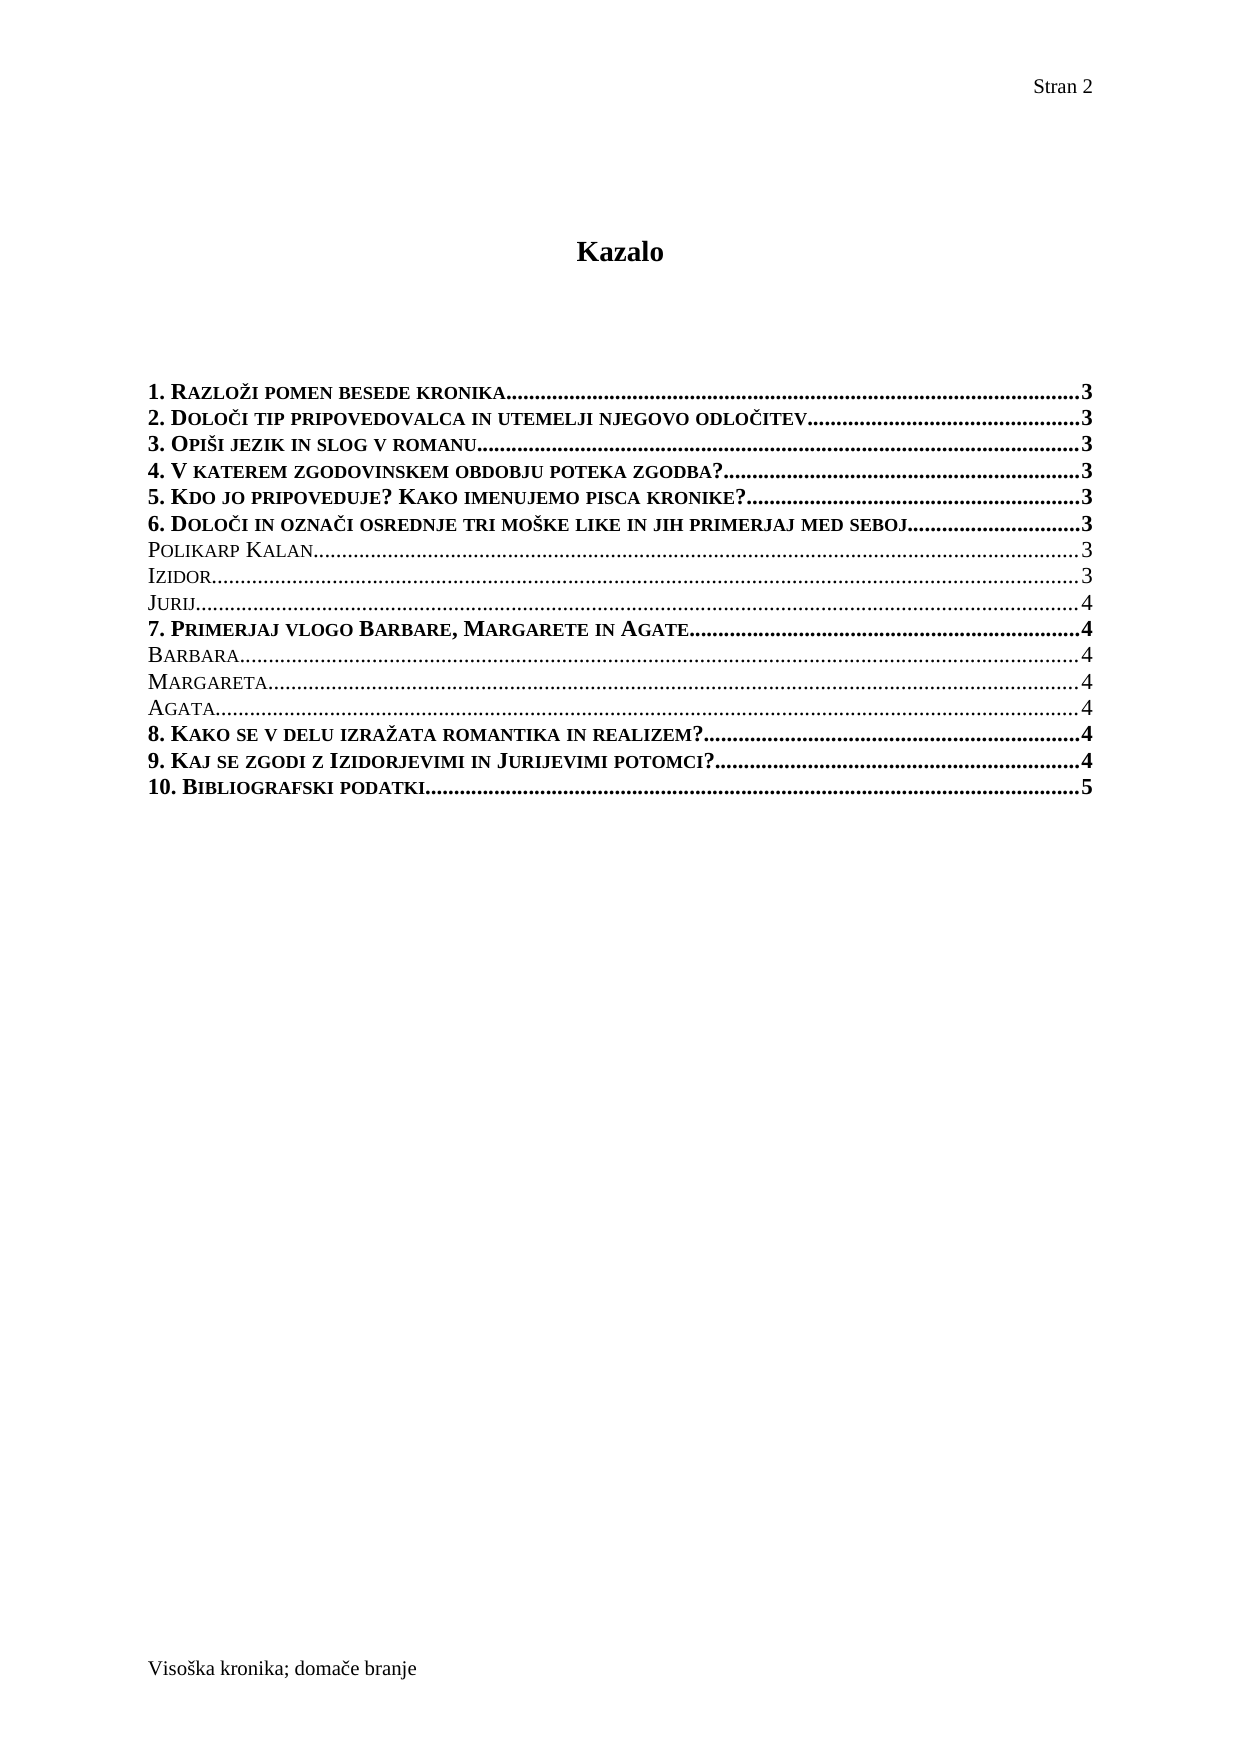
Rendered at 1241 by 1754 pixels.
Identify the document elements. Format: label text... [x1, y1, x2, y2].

text 4. V katerem zgodovinskem obdobju poteka zgodba? 3 [148, 457, 1092, 483]
text Jurij 4 [148, 589, 1092, 615]
text Polikarp Kalan 3 [148, 536, 1092, 562]
text 9. Kaj se zgodi z Izidorjevimi in Jurijevimi potomci? 4 [148, 747, 1092, 773]
text 3. Opiši jezik in slog v romanu 3 [148, 431, 1092, 457]
text Margareta 4 [148, 668, 1092, 694]
text 6. Določi in označi osrednje tri moške like in jih primerjaj med seboj 3 [148, 509, 1092, 536]
text 5. Kdo jo pripoveduje? Kako imenujemo pisca kronike? 3 [148, 483, 1092, 509]
subtitle Kazalo [148, 234, 1092, 267]
text Agata 4 [148, 694, 1092, 720]
text 2. Določi tip pripovedovalca in utemelji njegovo odločitev 3 [148, 404, 1092, 431]
text 7. Primerjaj vlogo Barbare, Margarete in Agate 4 [148, 615, 1092, 641]
text Barbara 4 [148, 641, 1092, 668]
text 1. Razloži pomen besede kronika 3 [148, 378, 1092, 404]
text 10. Bibliografski podatki 5 [148, 773, 1092, 799]
text 8. Kako se v delu izražata romantika in realizem? 4 [148, 720, 1092, 747]
text Izidor 3 [148, 562, 1092, 589]
